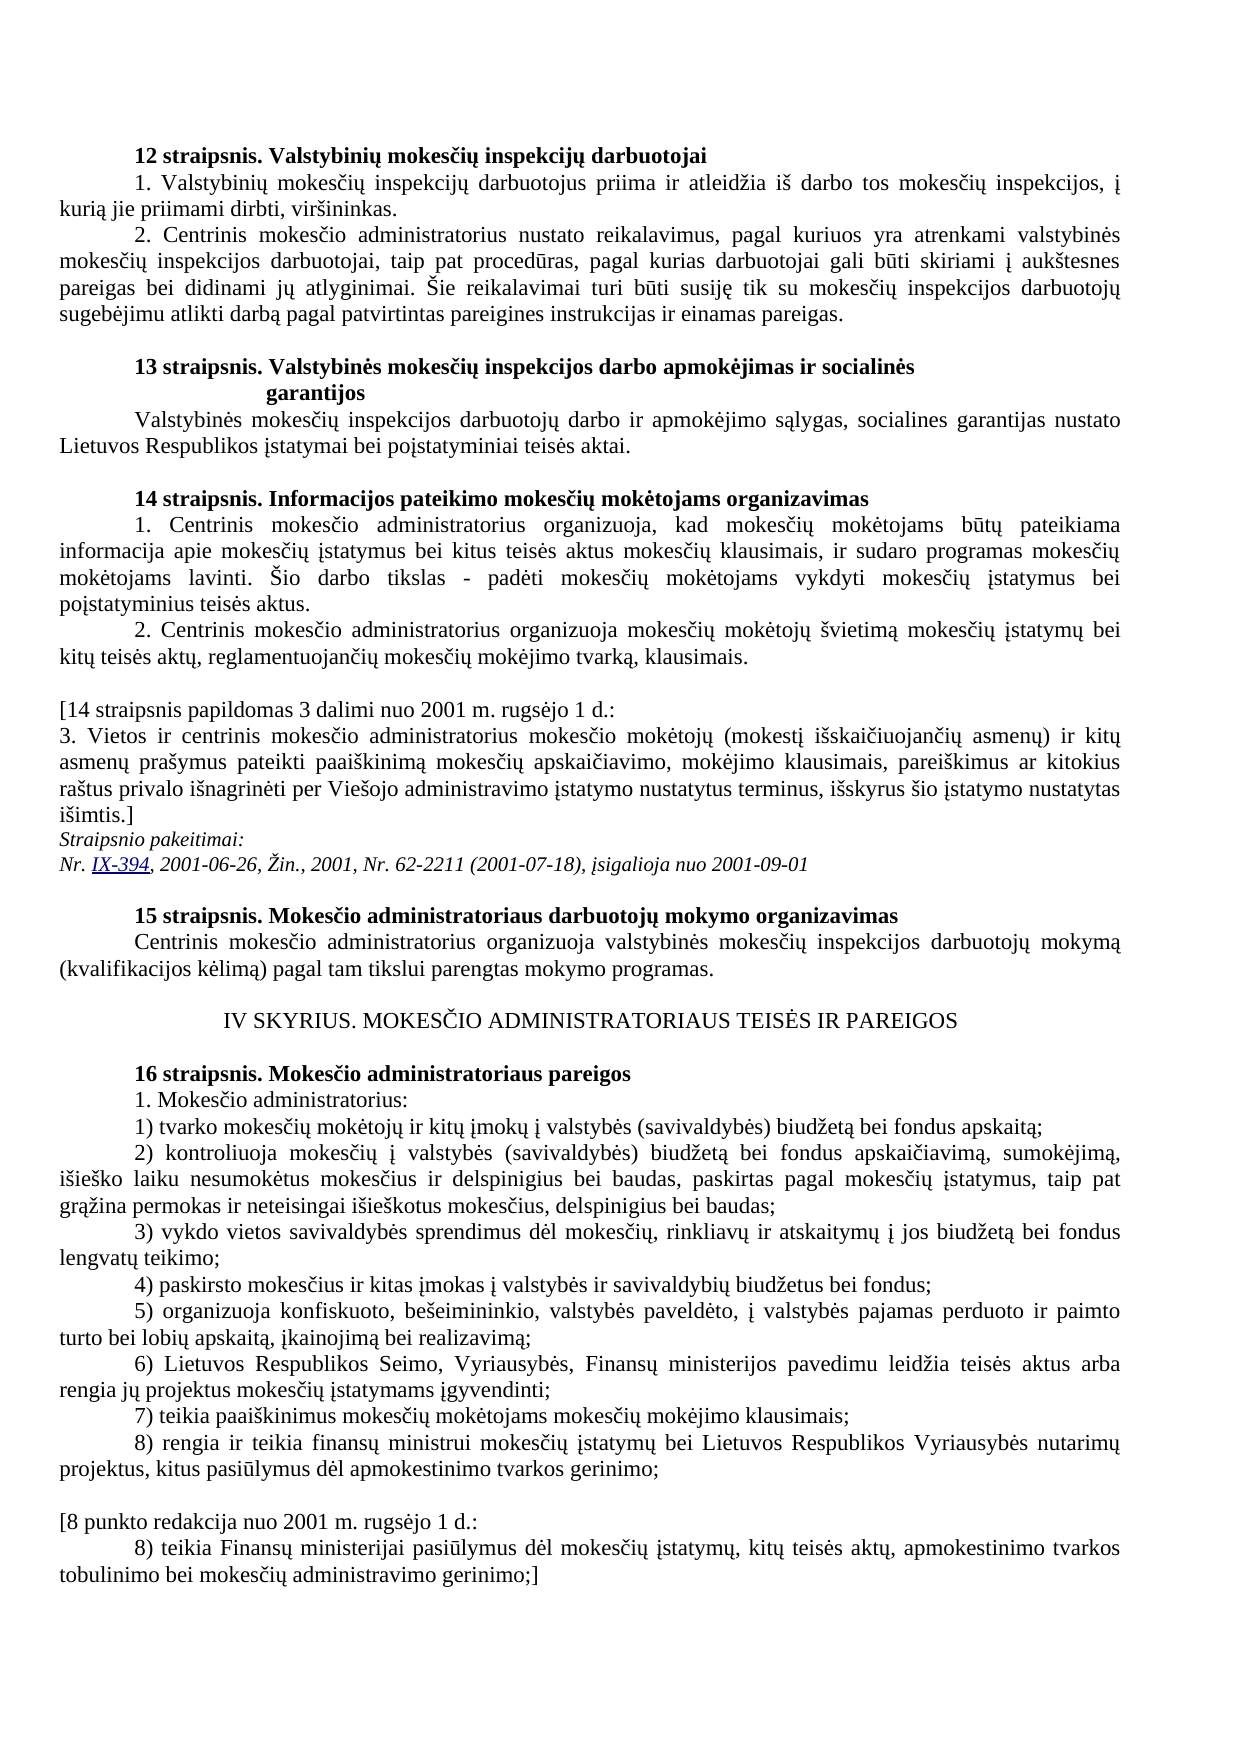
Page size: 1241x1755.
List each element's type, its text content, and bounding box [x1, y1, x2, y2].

text 8) rengia ir teikia finansų ministrui mokesčių įstatymų bei Lietuvos Respublikos Vyriausybės nutarimų projektus, kitus pasiūlymus dėl apmokestinimo tvarkos gerinimo; [59, 1429, 1122, 1482]
text 16 straipsnis. Mokesčio administratoriaus pareigos [59, 1060, 1122, 1086]
text Straipsnio pakeitimai: [59, 827, 1122, 851]
text garantijos [59, 379, 1122, 406]
text 3. Vietos ir centrinis mokesčio administratorius mokesčio mokėtojų (mokestį išskaičiuojančių asmenų) ir kitų asmenų prašymus pateikti paaiškinimą mokesčių apskaičiavimo, mokėjimo klausimais, pareiškimus ar kitokius raštus privalo išnagrinėti per Viešojo administravimo įstatymo nustatytus terminus, išskyrus šio įstatymo nustatytas išimtis.] [59, 722, 1122, 827]
text 1. Valstybinių mokesčių inspekcijų darbuotojus priima ir atleidžia iš darbo tos mokesčių inspekcijos, į kurią jie priimami dirbti, viršininkas. [59, 168, 1122, 221]
text IV SKYRIUS. MOKESČIO ADMINISTRATORIAUS TEISĖS IR PAREIGOS [59, 1007, 1122, 1034]
text 3) vykdo vietos savivaldybės sprendimus dėl mokesčių, rinkliavų ir atskaitymų į jos biudžetą bei fondus lengvatų teikimo; [59, 1218, 1122, 1271]
text 1. Centrinis mokesčio administratorius organizuoja, kad mokesčių mokėtojams būtų pateikiama informacija apie mokesčių įstatymus bei kitus teisės aktus mokesčių klausimais, ir sudaro programas mokesčių mokėtojams lavinti. Šio darbo tikslas - padėti mokesčių mokėtojams vykdyti mokesčių įstatymus bei poįstatyminius teisės aktus. [59, 511, 1122, 617]
text 2. Centrinis mokesčio administratorius organizuoja mokesčių mokėtojų švietimą mokesčių įstatymų bei kitų teisės aktų, reglamentuojančių mokesčių mokėjimo tvarką, klausimais. [59, 617, 1122, 669]
text 15 straipsnis. Mokesčio administratoriaus darbuotojų mokymo organizavimas [59, 902, 1122, 928]
text 4) paskirsto mokesčius ir kitas įmokas į valstybės ir savivaldybių biudžetus bei fondus; [59, 1271, 1122, 1297]
text [14 straipsnis papildomas 3 dalimi nuo 2001 m. rugsėjo 1 d.: [59, 696, 1122, 722]
text 12 straipsnis. Valstybinių mokesčių inspekcijų darbuotojai [59, 142, 1122, 168]
text 14 straipsnis. Informacijos pateikimo mokesčių mokėtojams organizavimas [59, 485, 1122, 511]
text 1. Mokesčio administratorius: [59, 1086, 1122, 1113]
text 6) Lietuvos Respublikos Seimo, Vyriausybės, Finansų ministerijos pavedimu leidžia teisės aktus arba rengia jų projektus mokesčių įstatymams įgyvendinti; [59, 1350, 1122, 1403]
text 2. Centrinis mokesčio administratorius nustato reikalavimus, pagal kuriuos yra atrenkami valstybinės mokesčių inspekcijos darbuotojai, taip pat procedūras, pagal kurias darbuotojai gali būti skiriami į aukštesnes pareigas bei didinami jų atlyginimai. Šie reikalavimai turi būti susiję tik su mokesčių inspekcijos darbuotojų sugebėjimu atlikti darbą pagal patvirtintas pareigines instrukcijas ir einamas pareigas. [59, 221, 1122, 327]
text 2) kontroliuoja mokesčių į valstybės (savivaldybės) biudžetą bei fondus apskaičiavimą, sumokėjimą, išieško laiku nesumokėtus mokesčius ir delspinigius bei baudas, paskirtas pagal mokesčių įstatymus, taip pat grąžina permokas ir neteisingai išieškotus mokesčius, delspinigius bei baudas; [59, 1139, 1122, 1218]
text 8) teikia Finansų ministerijai pasiūlymus dėl mokesčių įstatymų, kitų teisės aktų, apmokestinimo tvarkos tobulinimo bei mokesčių administravimo gerinimo;] [59, 1534, 1122, 1587]
text Nr. IX-394, 2001-06-26, Žin., 2001, Nr. 62-2211 (2001-07-18), įsigalioja nuo 2001-09-01 [59, 851, 1122, 876]
text 13 straipsnis. Valstybinės mokesčių inspekcijos darbo apmokėjimas ir socialinės [59, 353, 1122, 379]
text 7) teikia paaiškinimus mokesčių mokėtojams mokesčių mokėjimo klausimais; [59, 1403, 1122, 1429]
text Centrinis mokesčio administratorius organizuoja valstybinės mokesčių inspekcijos darbuotojų mokymą (kvalifikacijos kėlimą) pagal tam tikslui parengtas mokymo programas. [59, 928, 1122, 981]
text 1) tvarko mokesčių mokėtojų ir kitų įmokų į valstybės (savivaldybės) biudžetą bei fondus apskaitą; [59, 1113, 1122, 1139]
text 5) organizuoja konfiskuoto, bešeimininkio, valstybės paveldėto, į valstybės pajamas perduoto ir paimto turto bei lobių apskaitą, įkainojimą bei realizavimą; [59, 1297, 1122, 1350]
text [8 punkto redakcija nuo 2001 m. rugsėjo 1 d.: [59, 1508, 1122, 1534]
text Valstybinės mokesčių inspekcijos darbuotojų darbo ir apmokėjimo sąlygas, socialines garantijas nustato Lietuvos Respublikos įstatymai bei poįstatyminiai teisės aktai. [59, 406, 1122, 458]
